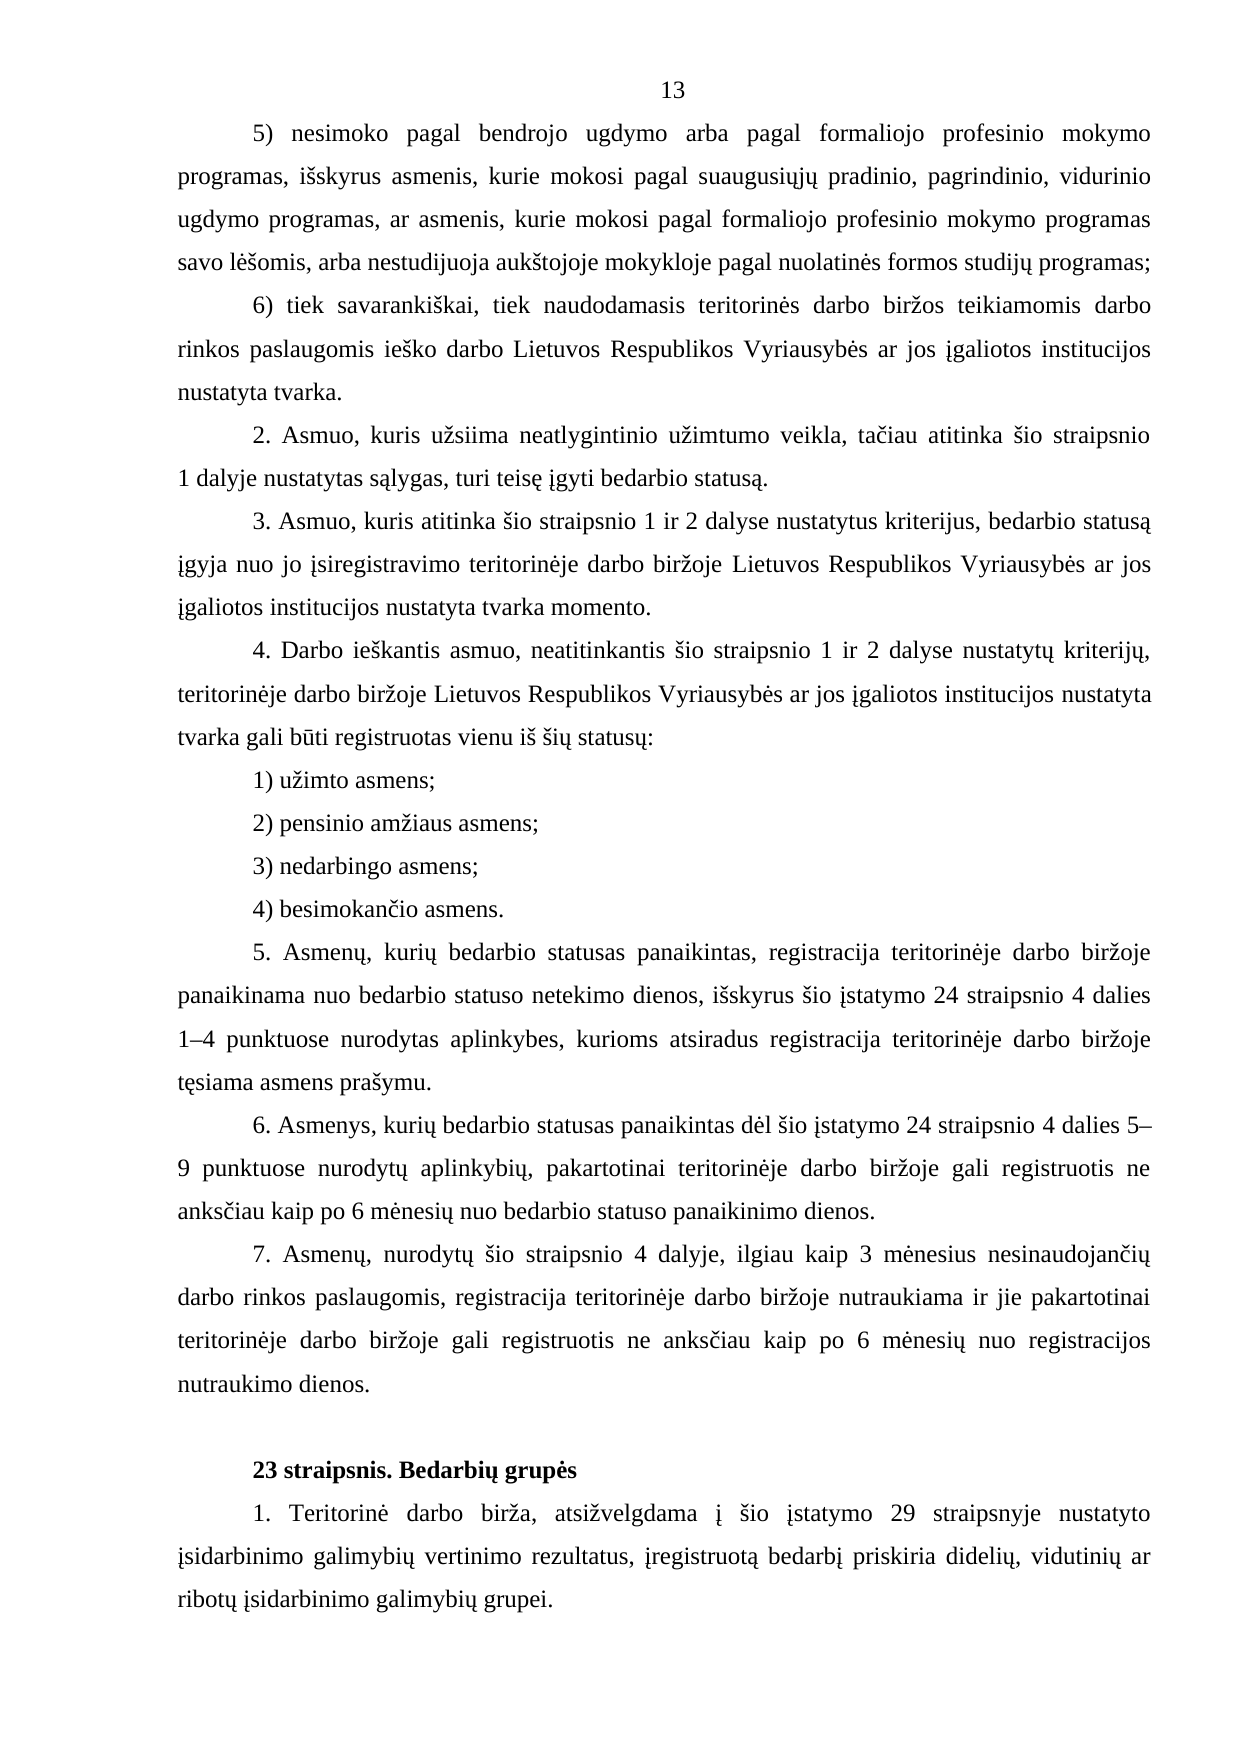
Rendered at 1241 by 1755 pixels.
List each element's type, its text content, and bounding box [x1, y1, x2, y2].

text 6) tiek savarankiškai, tiek naudodamasis teritorinės darbo biržos teikiamomis darbo rinkos paslaugomis ieško darbo Lietuvos Respublikos Vyriausybės ar jos įgaliotos institucijos nustatyta tvarka. [177, 291, 1152, 406]
text 3. Asmuo, kuris atitinka šio straipsnio 1 ir 2 dalyse nustatytus kriterijus, bedarbio statusą įgyja nuo jo įsiregistravimo teritorinėje darbo biržoje Lietuvos Respublikos Vyriausybės ar jos įgaliotos institucijos nustatyta tvarka momento. [177, 506, 1152, 621]
text 5. Asmenų, kurių bedarbio statusas panaikintas, registracija teritorinėje darbo biržoje panaikinama nuo bedarbio statuso netekimo dienos, išskyrus šio įstatymo 24 straipsnio 4 dalies 1–4 punktuose nurodytas aplinkybes, kurioms atsiradus registracija teritorinėje darbo biržoje tęsiama asmens prašymu. [177, 937, 1152, 1096]
text 2) pensinio amžiaus asmens; [177, 808, 1152, 837]
text 1) užimto asmens; [177, 765, 1152, 794]
text 6. Asmenys, kurių bedarbio statusas panaikintas dėl šio įstatymo 24 straipsnio 4 dalies 5–9 punktuose nurodytų aplinkybių, pakartotinai teritorinėje darbo biržoje gali registruotis ne anksčiau kaip po 6 mėnesių nuo bedarbio statuso panaikinimo dienos. [177, 1110, 1152, 1225]
text 4) besimokančio asmens. [177, 894, 1152, 923]
text 3) nedarbingo asmens; [177, 851, 1152, 880]
text 7. Asmenų, nurodytų šio straipsnio 4 dalyje, ilgiau kaip 3 mėnesius nesinaudojančių darbo rinkos paslaugomis, registracija teritorinėje darbo biržoje nutraukiama ir jie pakartotinai teritorinėje darbo biržoje gali registruotis ne anksčiau kaip po 6 mėnesių nuo registracijos nutraukimo dienos. [177, 1239, 1152, 1397]
text 5) nesimoko pagal bendrojo ugdymo arba pagal formaliojo profesinio mokymo programas, išskyrus asmenis, kurie mokosi pagal suaugusiųjų pradinio, pagrindinio, vidurinio ugdymo programas, ar asmenis, kurie mokosi pagal formaliojo profesinio mokymo programas savo lėšomis, arba nestudijuoja aukštojoje mokykloje pagal nuolatinės formos studijų programas; [177, 118, 1152, 276]
text 2. Asmuo, kuris užsiima neatlygintinio užimtumo veikla, tačiau atitinka šio straipsnio 1 dalyje nustatytas sąlygas, turi teisę įgyti bedarbio statusą. [177, 420, 1152, 492]
text 4. Darbo ieškantis asmuo, neatitinkantis šio straipsnio 1 ir 2 dalyse nustatytų kriterijų, teritorinėje darbo biržoje Lietuvos Respublikos Vyriausybės ar jos įgaliotos institucijos nustatyta tvarka gali būti registruotas vienu iš šių statusų: [177, 636, 1152, 751]
text 23 straipsnis. Bedarbių grupės [177, 1455, 1152, 1484]
text 1. Teritorinė darbo birža, atsižvelgdama į šio įstatymo 29 straipsnyje nustatyto įsidarbinimo galimybių vertinimo rezultatus, įregistruotą bedarbį priskiria didelių, vidutinių ar ribotų įsidarbinimo galimybių grupei. [177, 1498, 1152, 1613]
